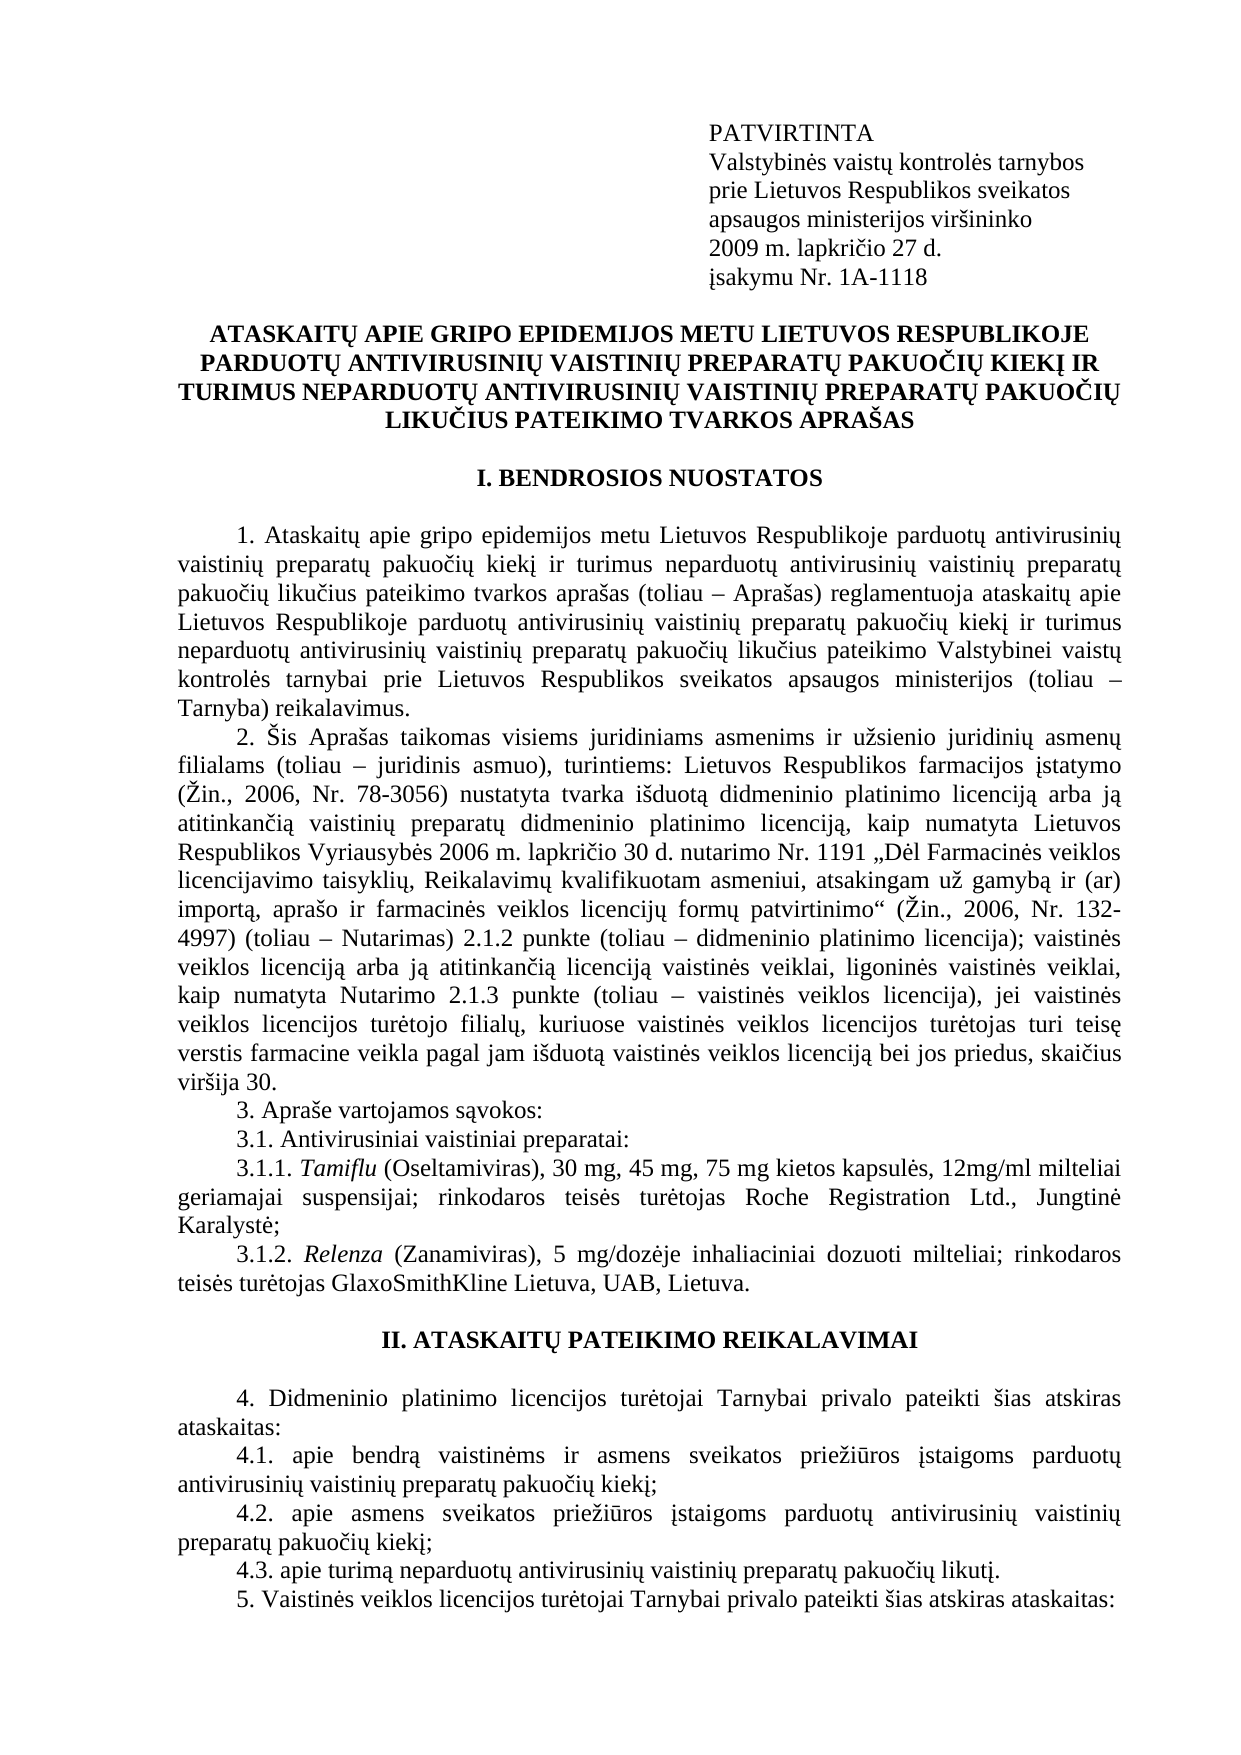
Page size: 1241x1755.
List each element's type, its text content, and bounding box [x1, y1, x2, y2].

text 4.3. apie turimą neparduotų antivirusinių vaistinių preparatų pakuočių likutį. [177, 1556, 1122, 1584]
text II. ATASKAITŲ PATEIKIMO REIKALAVIMAI [177, 1326, 1122, 1354]
text 5. Vaistinės veiklos licencijos turėtojai Tarnybai privalo pateikti šias atskiras ataskaitas: [177, 1584, 1122, 1613]
text apsaugos ministerijos viršininko [177, 204, 1122, 233]
text 4.2. apie asmens sveikatos priežiūros įstaigoms parduotų antivirusinių vaistinių preparatų pakuočių kiekį; [177, 1498, 1122, 1556]
text prie Lietuvos Respublikos sveikatos [177, 176, 1122, 204]
text 3.1. Antivirusiniai vaistiniai preparatai: [177, 1124, 1122, 1153]
text 3.1.1. Tamiflu (Oseltamiviras), 30 mg, 45 mg, 75 mg kietos kapsulės, 12mg/ml milteliai geriamajai suspensijai; rinkodaros teisės turėtojas Roche Registration Ltd., Jungtinė Karalystė; [177, 1153, 1122, 1239]
text 4. Didmeninio platinimo licencijos turėtojai Tarnybai privalo pateikti šias atskiras ataskaitas: [177, 1383, 1122, 1441]
text 4.1. apie bendrą vaistinėms ir asmens sveikatos priežiūros įstaigoms parduotų antivirusinių vaistinių preparatų pakuočių kiekį; [177, 1441, 1122, 1498]
text 2009 m. lapkričio 27 d. [177, 233, 1122, 262]
text 1. Ataskaitų apie gripo epidemijos metu Lietuvos Respublikoje parduotų antivirusinių vaistinių preparatų pakuočių kiekį ir turimus neparduotų antivirusinių vaistinių preparatų pakuočių likučius pateikimo tvarkos aprašas (toliau – Aprašas) reglamentuoja ataskaitų apie Lietuvos Respublikoje parduotų antivirusinių vaistinių preparatų pakuočių kiekį ir turimus neparduotų antivirusinių vaistinių preparatų pakuočių likučius pateikimo Valstybinei vaistų kontrolės tarnybai prie Lietuvos Respublikos sveikatos apsaugos ministerijos (toliau – Tarnyba) reikalavimus. [177, 521, 1122, 722]
text 3.1.2. Relenza (Zanamiviras), 5 mg/dozėje inhaliaciniai dozuoti milteliai; rinkodaros teisės turėtojas GlaxoSmithKline Lietuva, UAB, Lietuva. [177, 1239, 1122, 1297]
text I. BENDROSIOS NUOSTATOS [177, 463, 1122, 492]
text 2. Šis Aprašas taikomas visiems juridiniams asmenims ir užsienio juridinių asmenų filialams (toliau – juridinis asmuo), turintiems: Lietuvos Respublikos farmacijos įstatymo (Žin., 2006, Nr. 78-3056) nustatyta tvarka išduotą didmeninio platinimo licenciją arba ją atitinkančią vaistinių preparatų didmeninio platinimo licenciją, kaip numatyta Lietuvos Respublikos Vyriausybės 2006 m. lapkričio 30 d. nutarimo Nr. 1191 „Dėl Farmacinės veiklos licencijavimo taisyklių, Reikalavimų kvalifikuotam asmeniui, atsakingam už gamybą ir (ar) importą, aprašo ir farmacinės veiklos licencijų formų patvirtinimo“ (Žin., 2006, Nr. 132-4997) (toliau – Nutarimas) 2.1.2 punkte (toliau – didmeninio platinimo licencija); vaistinės veiklos licenciją arba ją atitinkančią licenciją vaistinės veiklai, ligoninės vaistinės veiklai, kaip numatyta Nutarimo 2.1.3 punkte (toliau – vaistinės veiklos licencija), jei vaistinės veiklos licencijos turėtojo filialų, kuriuose vaistinės veiklos licencijos turėtojas turi teisę verstis farmacine veikla pagal jam išduotą vaistinės veiklos licenciją bei jos priedus, skaičius viršija 30. [177, 722, 1122, 1096]
text įsakymu Nr. 1A-1118 [177, 262, 1122, 291]
text 3. Apraše vartojamos sąvokos: [177, 1096, 1122, 1124]
text Valstybinės vaistų kontrolės tarnybos [177, 147, 1122, 176]
text PATVIRTINTA [709, 118, 1122, 147]
text ATASKAITŲ APIE GRIPO EPIDEMIJOS METU LIETUVOS RESPUBLIKOJE PARDUOTŲ ANTIVIRUSINIŲ VAISTINIŲ PREPARATŲ PAKUOČIŲ KIEKĮ IR TURIMUS NEPARDUOTŲ ANTIVIRUSINIŲ VAISTINIŲ PREPARATŲ PAKUOČIŲ LIKUČIUS PATEIKIMO TVARKOS APRAŠAS [177, 319, 1122, 434]
